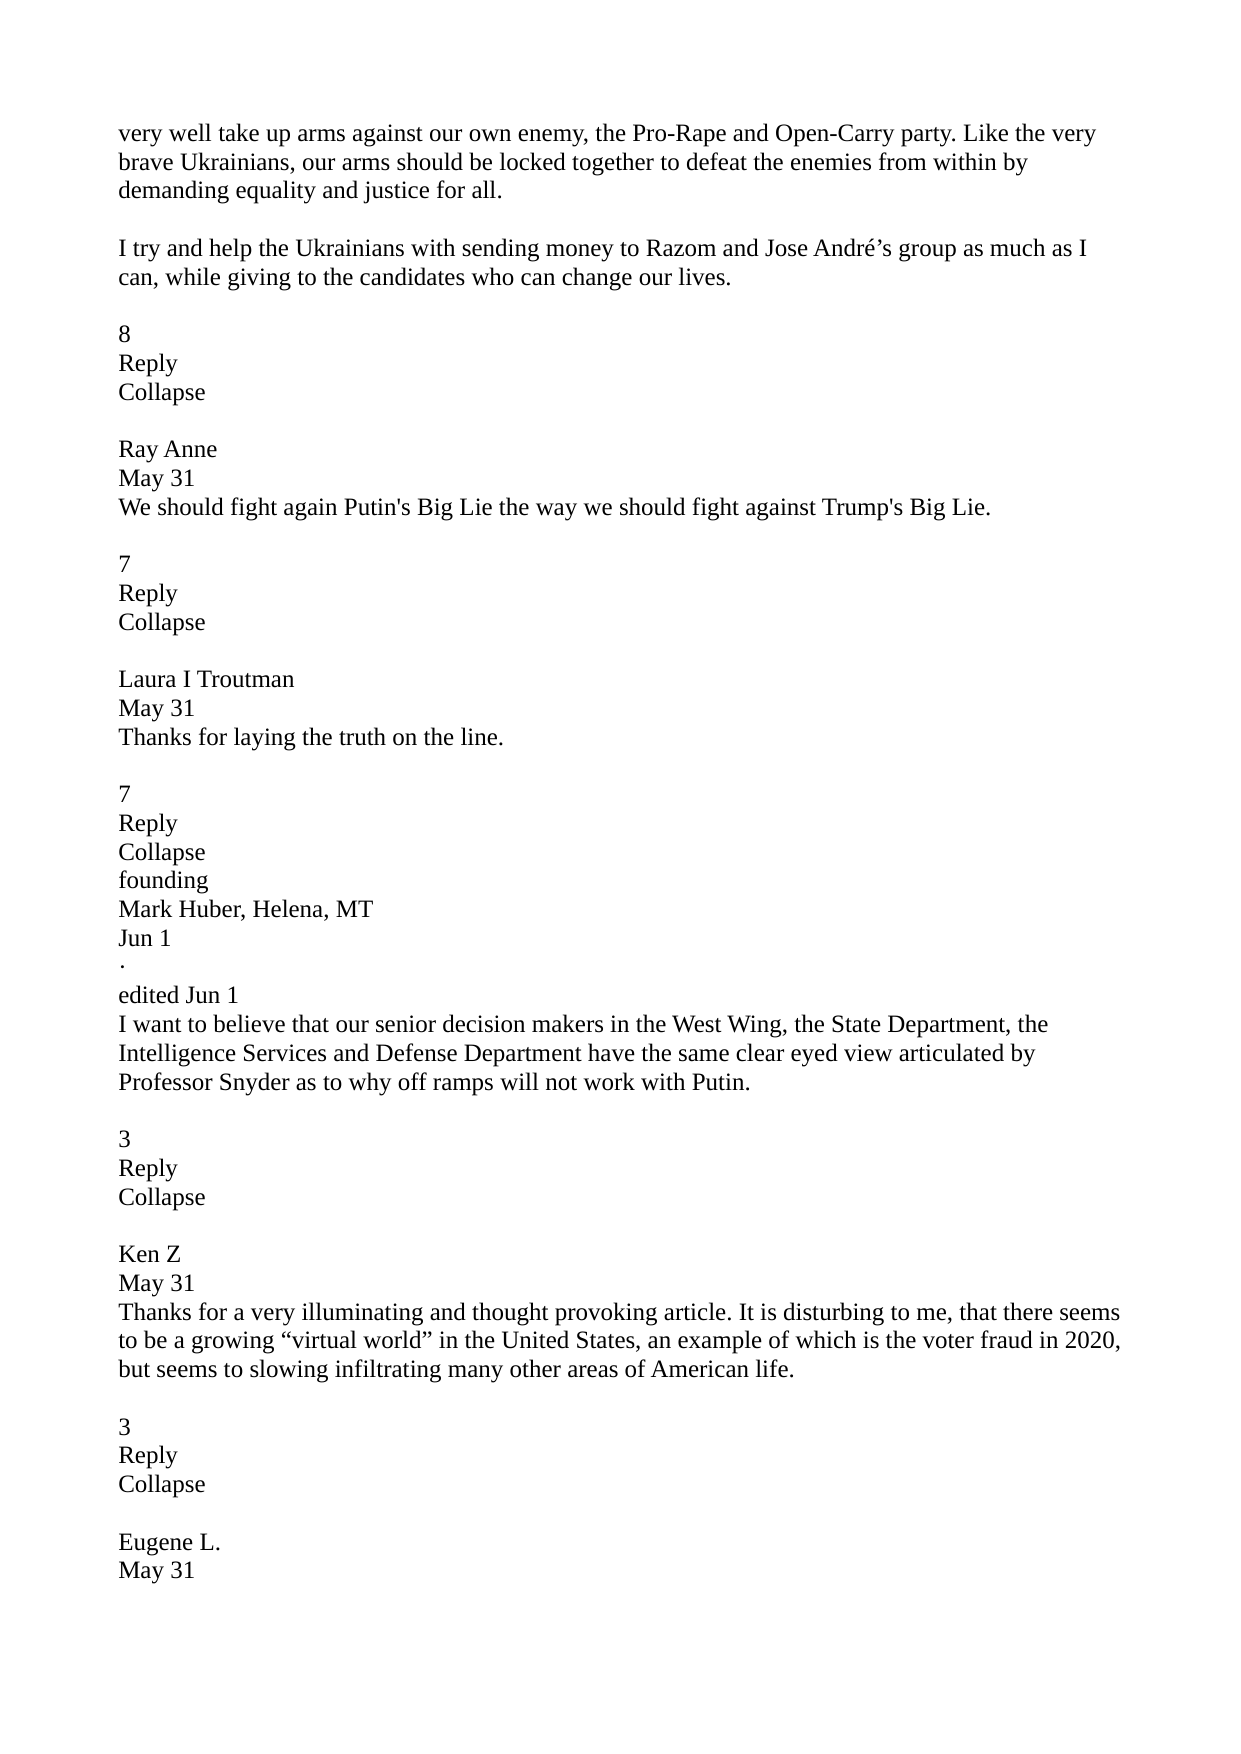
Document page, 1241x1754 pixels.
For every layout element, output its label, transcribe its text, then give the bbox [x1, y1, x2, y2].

text Ray Anne [118, 434, 1122, 463]
text Thanks for a very illuminating and thought provoking article. It is disturbing to me, that there seems to be a growing “virtual world” in the United States, an example of which is the voter fraud in 2020, but seems to slowing infiltrating many other areas of American life. [118, 1297, 1122, 1383]
text very well take up arms against our own enemy, the Pro-Rape and Open-Carry party. Like the very brave Ukrainians, our arms should be locked together to defeat the enemies from within by demanding equality and justice for all. [118, 118, 1122, 204]
text Laura I Troutman [118, 664, 1122, 693]
text I want to believe that our senior decision makers in the West Wing, the State Department, the Intelligence Services and Defense Department have the same clear eyed view articulated by Professor Snyder as to why off ramps will not work with Putin. [118, 1009, 1122, 1096]
text Thanks for laying the truth on the line. [118, 722, 1122, 751]
text I try and help the Ukrainians with sending money to Razom and Jose André’s group as much as I can, while giving to the candidates who can change our lives. [118, 233, 1122, 291]
text Reply [118, 808, 1122, 837]
text 8 [118, 319, 1122, 348]
text Reply [118, 1441, 1122, 1469]
text May 31 [118, 1268, 1122, 1297]
text 7 [118, 779, 1122, 808]
text Jun 1 [118, 923, 1122, 952]
text Eugene L. [118, 1527, 1122, 1556]
text 7 [118, 549, 1122, 578]
text Reply [118, 348, 1122, 377]
text 3 [118, 1412, 1122, 1441]
text founding [118, 866, 1122, 894]
text Ken Z [118, 1239, 1122, 1268]
text 3 [118, 1124, 1122, 1153]
text Collapse [118, 1469, 1122, 1498]
text edited Jun 1 [118, 981, 1122, 1009]
text Collapse [118, 377, 1122, 406]
text Reply [118, 578, 1122, 607]
text We should fight again Putin's Big Lie the way we should fight against Trump's Big Lie. [118, 492, 1122, 521]
text Collapse [118, 607, 1122, 636]
text Mark Huber, Helena, MT [118, 894, 1122, 923]
text · [118, 952, 1122, 981]
text May 31 [118, 1556, 1122, 1584]
text Collapse [118, 1182, 1122, 1211]
text May 31 [118, 463, 1122, 492]
text May 31 [118, 693, 1122, 722]
text Reply [118, 1153, 1122, 1182]
text Collapse [118, 837, 1122, 866]
